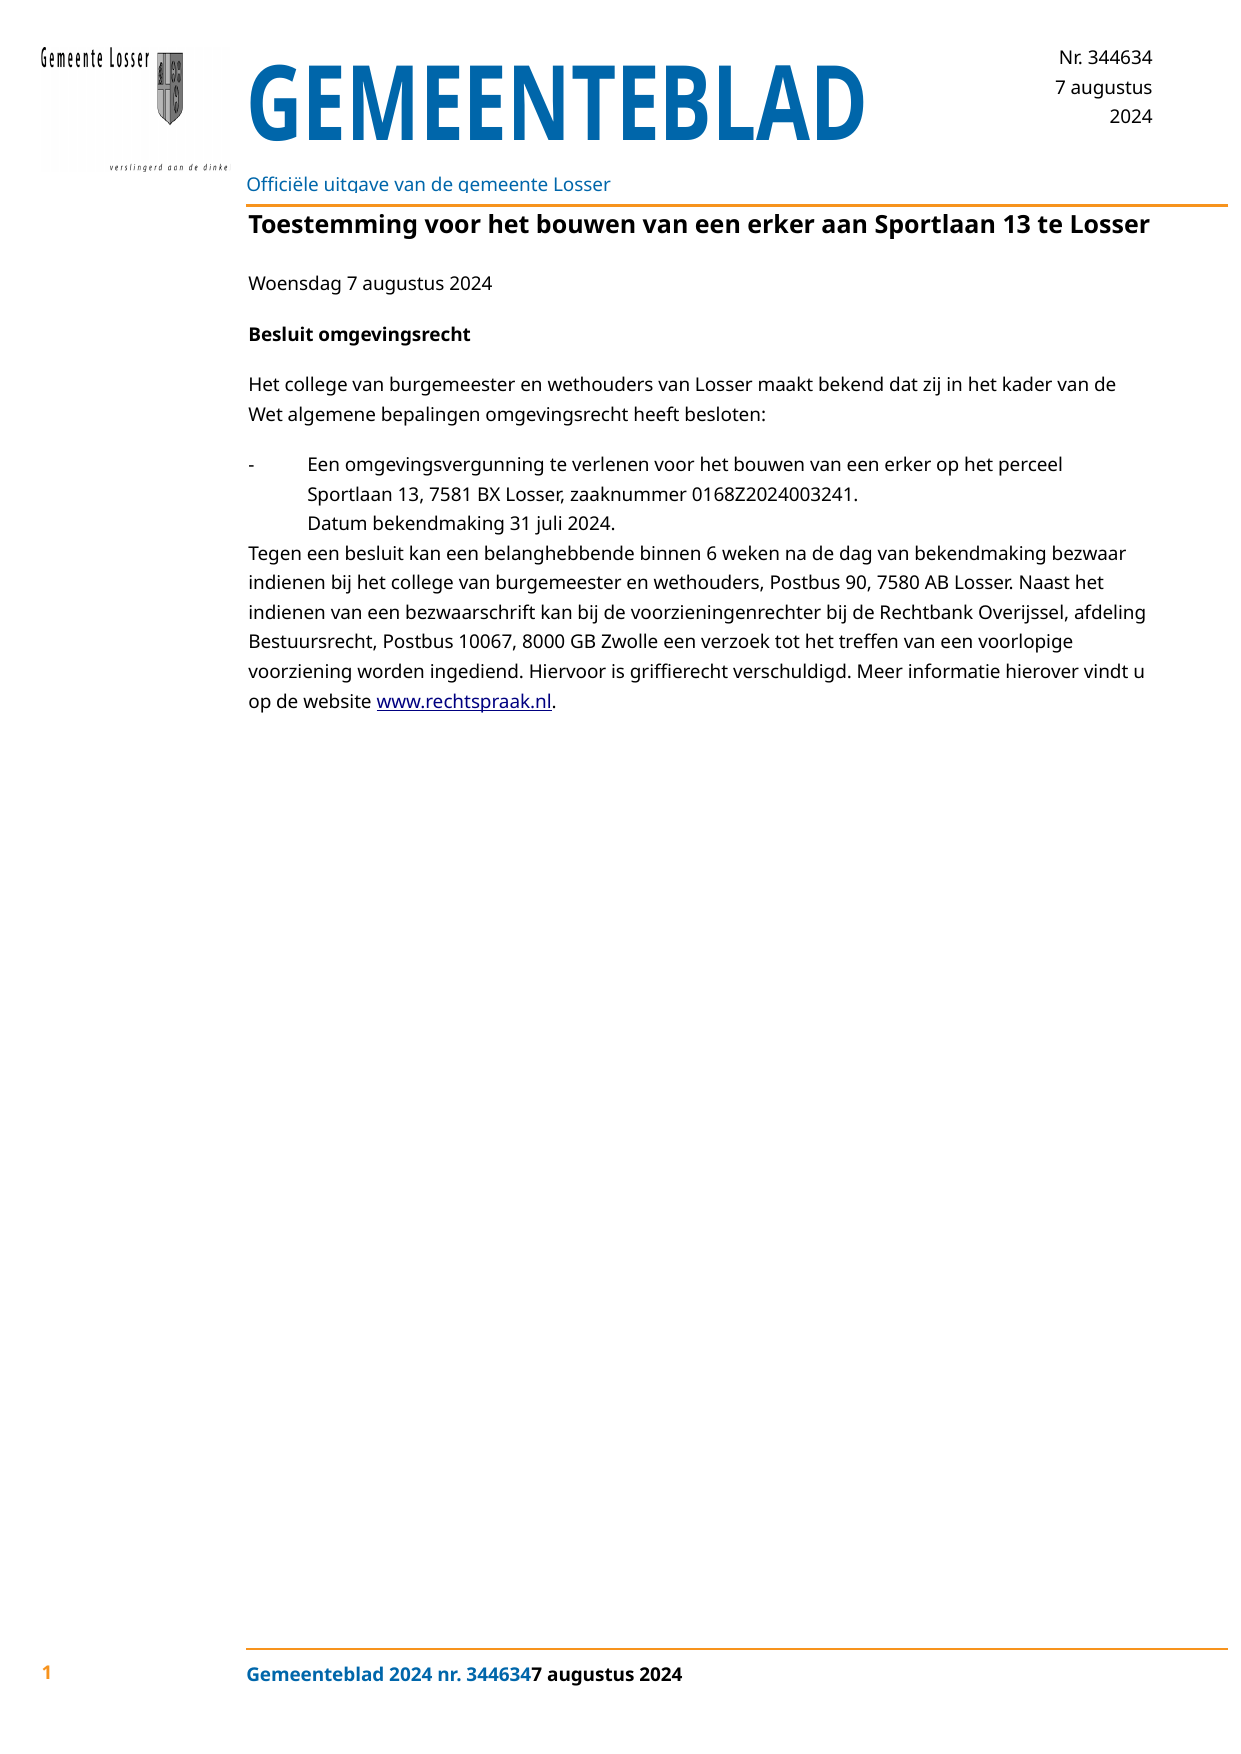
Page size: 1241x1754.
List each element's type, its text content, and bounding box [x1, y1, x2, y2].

list Een omgevingsvergunning te verlenen voor het bouwen van een erker op het perceel Sportlaan 13, 7581 BX Losser, zaaknummer 0168Z2024003241. [248, 451, 1152, 506]
text Toestemming voor het bouwen van een erker aan Sportlaan 13 te Losser [248, 207, 1152, 241]
list Datum bekendmaking 31 juli 2024. [248, 510, 1152, 536]
text Het college van burgemeester en wethouders van Losser maakt bekend dat zij in het kader van de Wet algemene bepalingen omgevingsrecht heeft besloten: [248, 371, 1152, 426]
picture [41, 47, 231, 172]
text Tegen een besluit kan een belanghebbende binnen 6 weken na de dag van bekendmaking bezwaar indienen bij het college van burgemeester en wethouders, Postbus 90, 7580 AB Losser. Naast het indienen van een bezwaarschrift kan bij de voorzieningenrechter bij de Rechtbank Overijssel, afdeling Bestuursrecht, Postbus 10067, 8000 GB Zwolle een verzoek tot het treffen van een voorlopige voorziening worden ingediend. Hiervoor is griffierecht verschuldigd. Meer informatie hierover vindt u op de website www.rechtspraak.nl. [248, 540, 1152, 713]
text Woensdag 7 augustus 2024 [248, 270, 1152, 296]
text Besluit omgevingsrecht [248, 321, 1152, 346]
